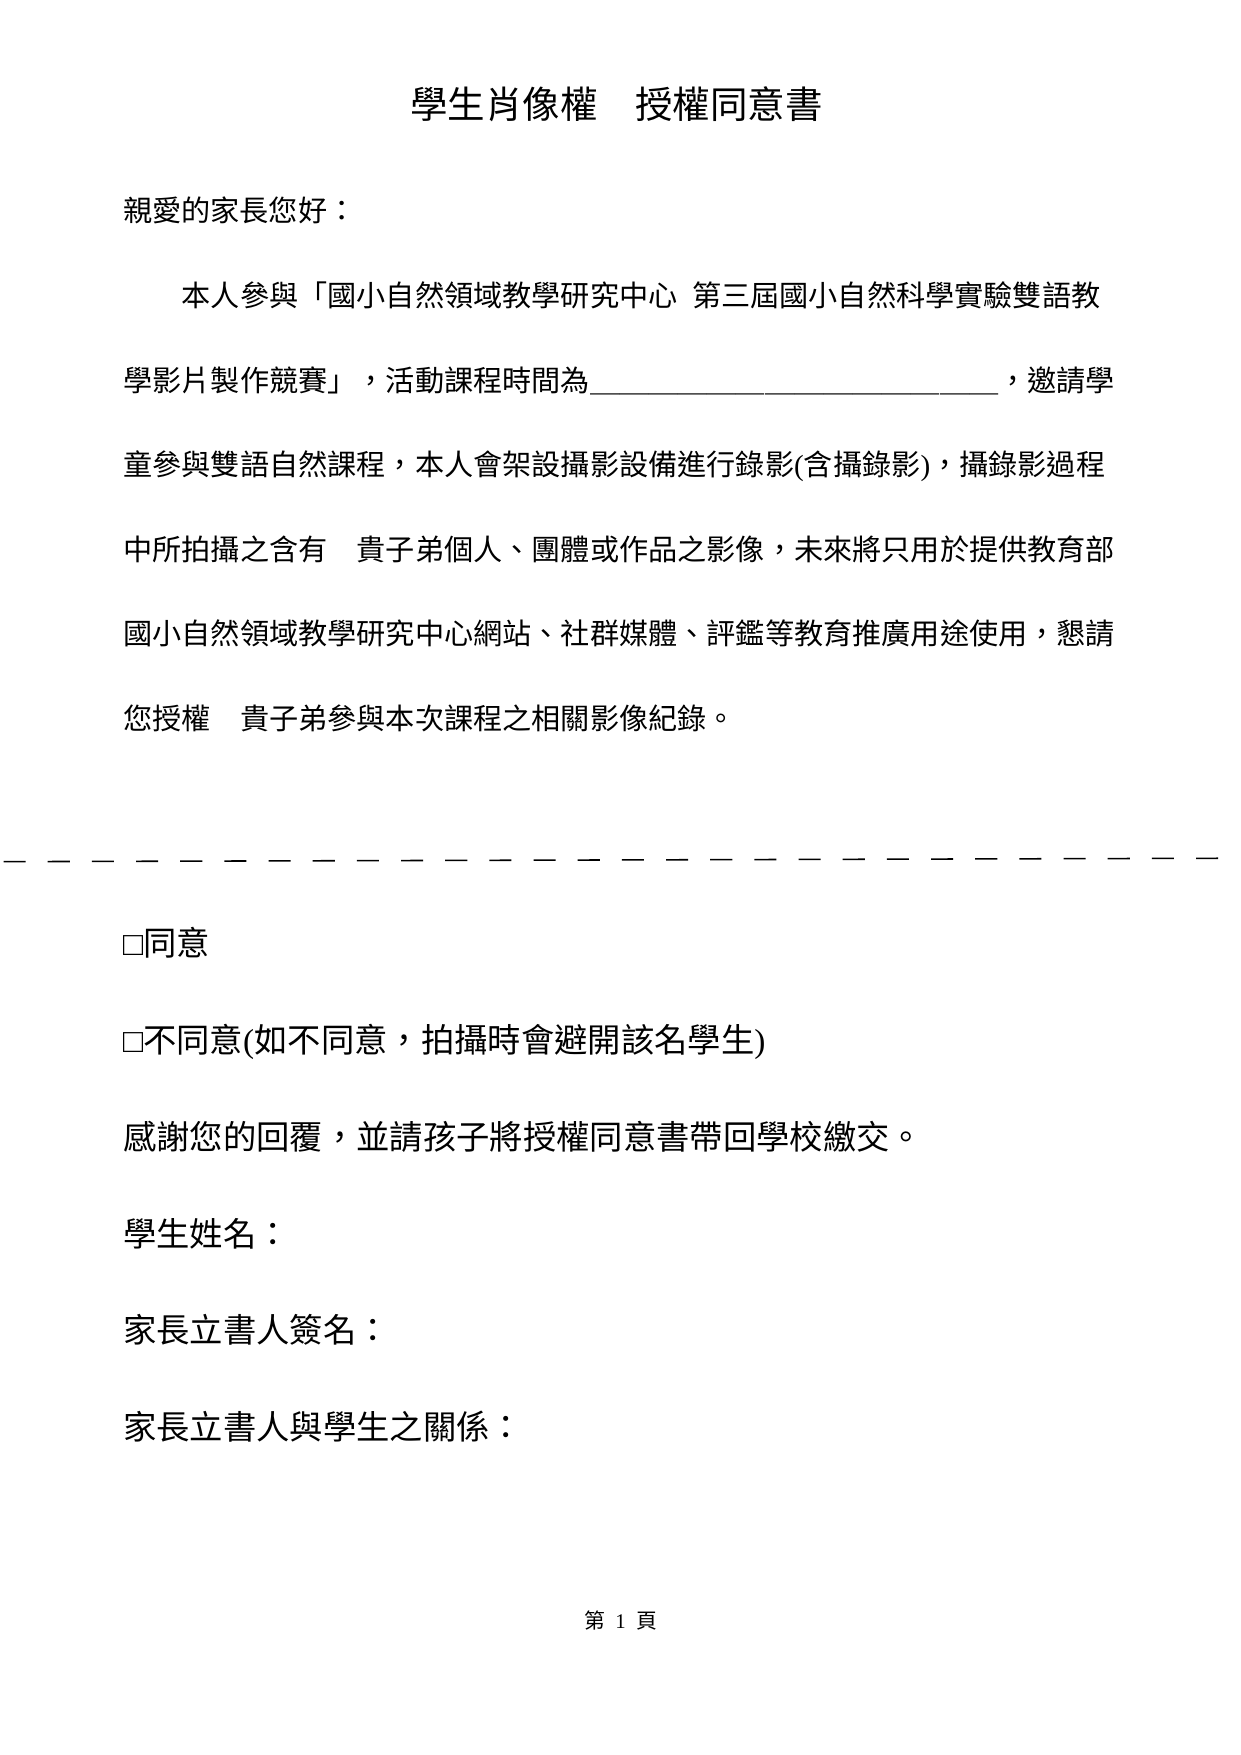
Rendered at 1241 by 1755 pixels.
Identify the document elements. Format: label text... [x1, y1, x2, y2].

text 感謝您的回覆，並請孩子將授權同意書帶回學校繳交。 [123, 1111, 1128, 1159]
text 本人參與「國小自然領域教學研究中心 第三屆國小自然科學實驗雙語教學影片製作競賽」，活動課程時間為＿＿＿＿＿＿＿＿＿＿＿＿＿＿，邀請學童參與雙語自然課程，本人會架設攝影設備進行錄影(含攝錄影)，攝錄影過程中所拍攝之含有 貴子弟個人、團體或作品之影像，未來將只用於提供教育部國小自然領域教學研究中心網站、社群媒體、評鑑等教育推廣用途使用，懇請您授權 貴子弟參與本次課程之相關影像紀錄。 [123, 273, 1128, 738]
text 學生肖像權 授權同意書 [112, 75, 1120, 129]
text □不同意(如不同意，拍攝時會避開該名學生) [123, 1013, 1128, 1062]
text 親愛的家長您好： [123, 188, 1128, 230]
text 學生姓名： [123, 1207, 1128, 1256]
text 家長立書人與學生之關係： [123, 1401, 1128, 1449]
text □同意 [123, 916, 1128, 965]
text 家長立書人簽名： [123, 1304, 1128, 1352]
